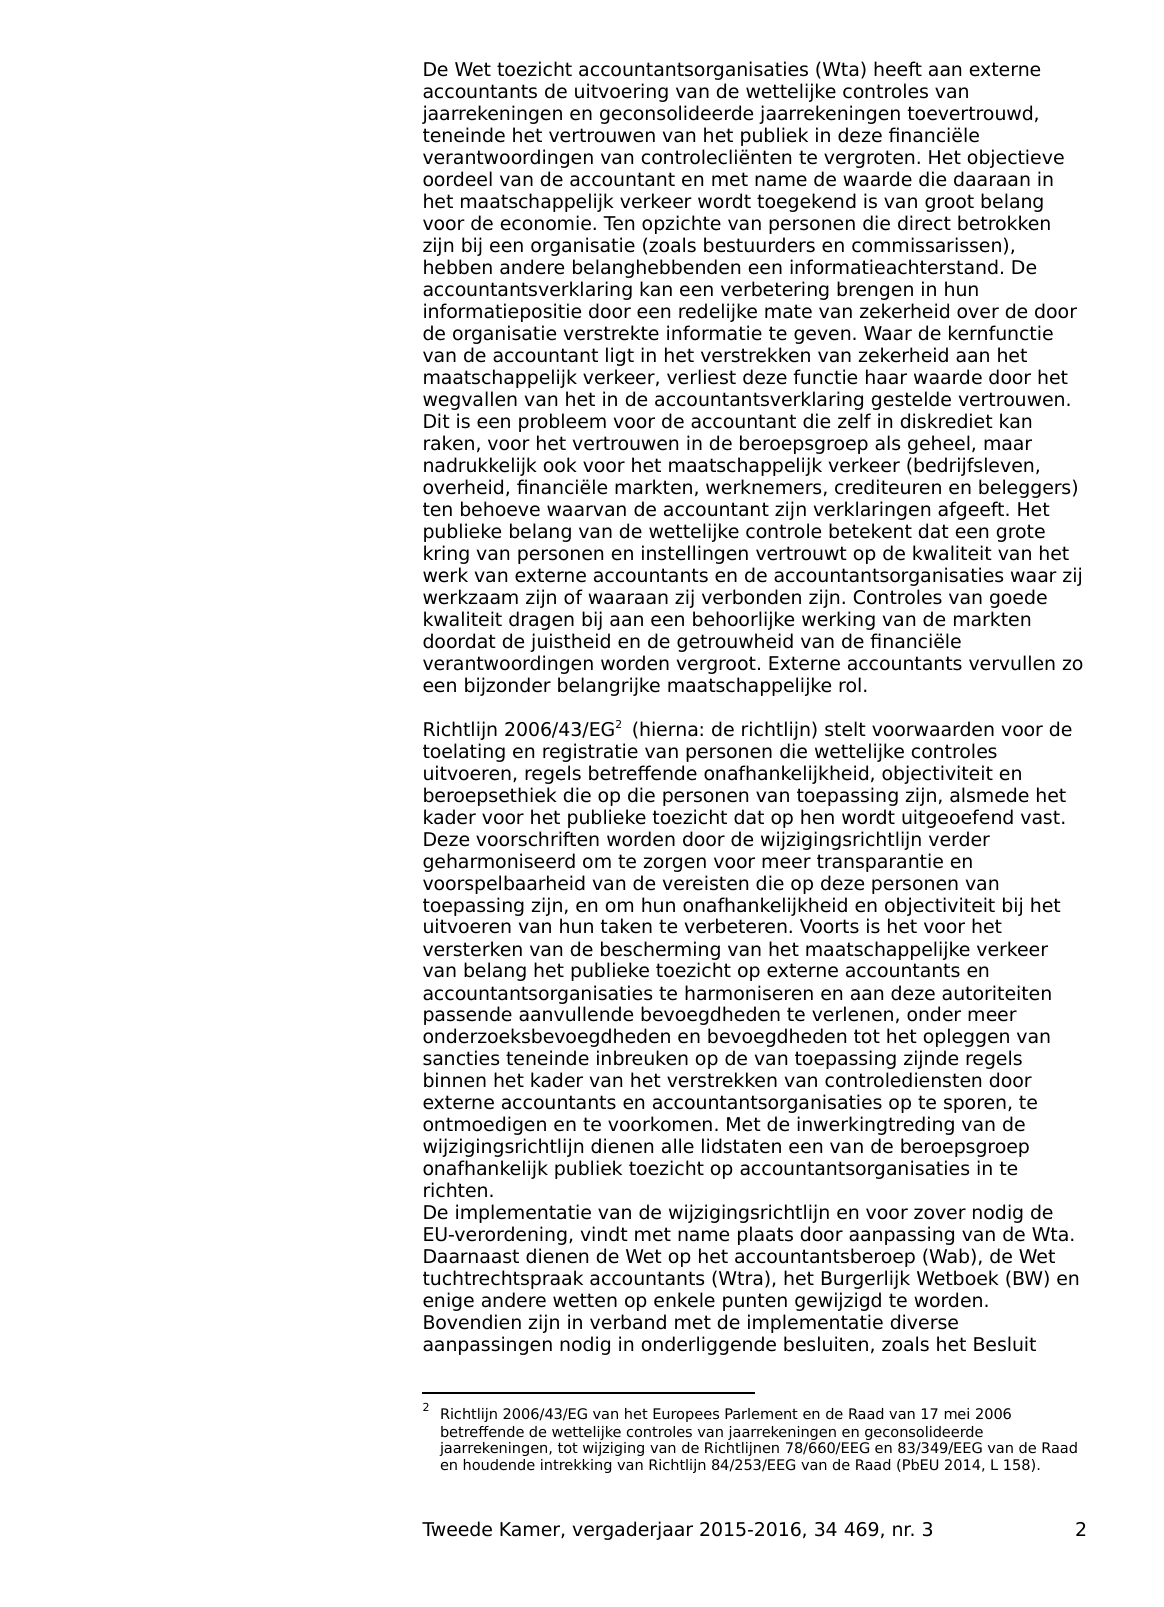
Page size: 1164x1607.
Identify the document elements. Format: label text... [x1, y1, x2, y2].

text De Wet toezicht accountantsorganisaties (Wta) heeft aan externe accountants de uitvoering van de wettelijke controles van jaarrekeningen en geconsolideerde jaarrekeningen toevertrouwd, teneinde het vertrouwen van het publiek in deze financiële verantwoordingen van controlecliënten te vergroten. Het objectieve oordeel van de accountant en met name de waarde die daaraan in het maatschappelijk verkeer wordt toegekend is van groot belang voor de economie. Ten opzichte van personen die direct betrokken zijn bij een organisatie (zoals bestuurders en commissarissen), hebben andere belanghebbenden een informatieachterstand. De accountantsverklaring kan een verbetering brengen in hun informatiepositie door een redelijke mate van zekerheid over de door de organisatie verstrekte informatie te geven. Waar de kernfunctie van de accountant ligt in het verstrekken van zekerheid aan het maatschappelijk verkeer, verliest deze functie haar waarde door het wegvallen van het in de accountantsverklaring gestelde vertrouwen. Dit is een probleem voor de accountant die zelf in diskrediet kan raken, voor het vertrouwen in de beroepsgroep als geheel, maar nadrukkelijk ook voor het maatschappelijk verkeer (bedrijfsleven, overheid, financiële markten, werknemers, crediteuren en beleggers) ten behoeve waarvan de accountant zijn verklaringen afgeeft. Het publieke belang van de wettelijke controle betekent dat een grote kring van personen en instellingen vertrouwt op de kwaliteit van het werk van externe accountants en de accountantsorganisaties waar zij werkzaam zijn of waaraan zij verbonden zijn. Controles van goede kwaliteit dragen bij aan een behoorlijke werking van de markten doordat de juistheid en de getrouwheid van de financiële verantwoordingen worden vergroot. Externe accountants vervullen zo een bijzonder belangrijke maatschappelijke rol. [422, 59, 1087, 696]
text De implementatie van de wijzigingsrichtlijn en voor zover nodig de EU-verordening, vindt met name plaats door aanpassing van de Wta. Daarnaast dienen de Wet op het accountantsberoep (Wab), de Wet tuchtrechtspraak accountants (Wtra), het Burgerlijk Wetboek (BW) en enige andere wetten op enkele punten gewijzigd te worden. Bovendien zijn in verband met de implementatie diverse aanpassingen nodig in onderliggende besluiten, zoals het Besluit [422, 1202, 1087, 1356]
text Richtlijn 2006/43/EG (hierna: de richtlijn) stelt voorwaarden voor de toelating en registratie van personen die wettelijke controles uitvoeren, regels betreffende onafhankelijkheid, objectiviteit en beroepsethiek die op die personen van toepassing zijn, alsmede het kader voor het publieke toezicht dat op hen wordt uitgeoefend vast. Deze voorschriften worden door de wijzigingsrichtlijn verder geharmoniseerd om te zorgen voor meer transparantie en voorspelbaarheid van de vereisten die op deze personen van toepassing zijn, en om hun onafhankelijkheid en objectiviteit bij het uitvoeren van hun taken te verbeteren. Voorts is het voor het versterken van de bescherming van het maatschappelijke verkeer van belang het publieke toezicht op externe accountants en accountantsorganisaties te harmoniseren en aan deze autoriteiten passende aanvullende bevoegdheden te verlenen, onder meer onderzoeksbevoegdheden en bevoegdheden tot het opleggen van sancties teneinde inbreuken op de van toepassing zijnde regels binnen het kader van het verstrekken van controlediensten door externe accountants en accountantsorganisaties op te sporen, te ontmoedigen en te voorkomen. Met de inwerkingtreding van de wijzigingsrichtlijn dienen alle lidstaten een van de beroepsgroep onafhankelijk publiek toezicht op accountantsorganisaties in te richten. [422, 719, 1087, 1202]
text Richtlijn 2006/43/EG van het Europees Parlement en de Raad van 17 mei 2006 betreffende de wettelijke controles van jaarrekeningen en geconsolideerde jaarrekeningen, tot wijziging van de Richtlijnen 78/660/EEG en 83/349/EEG van de Raad en houdende intrekking van Richtlijn 84/253/EEG van de Raad (PbEU 2014, L 158). [422, 1402, 1087, 1474]
